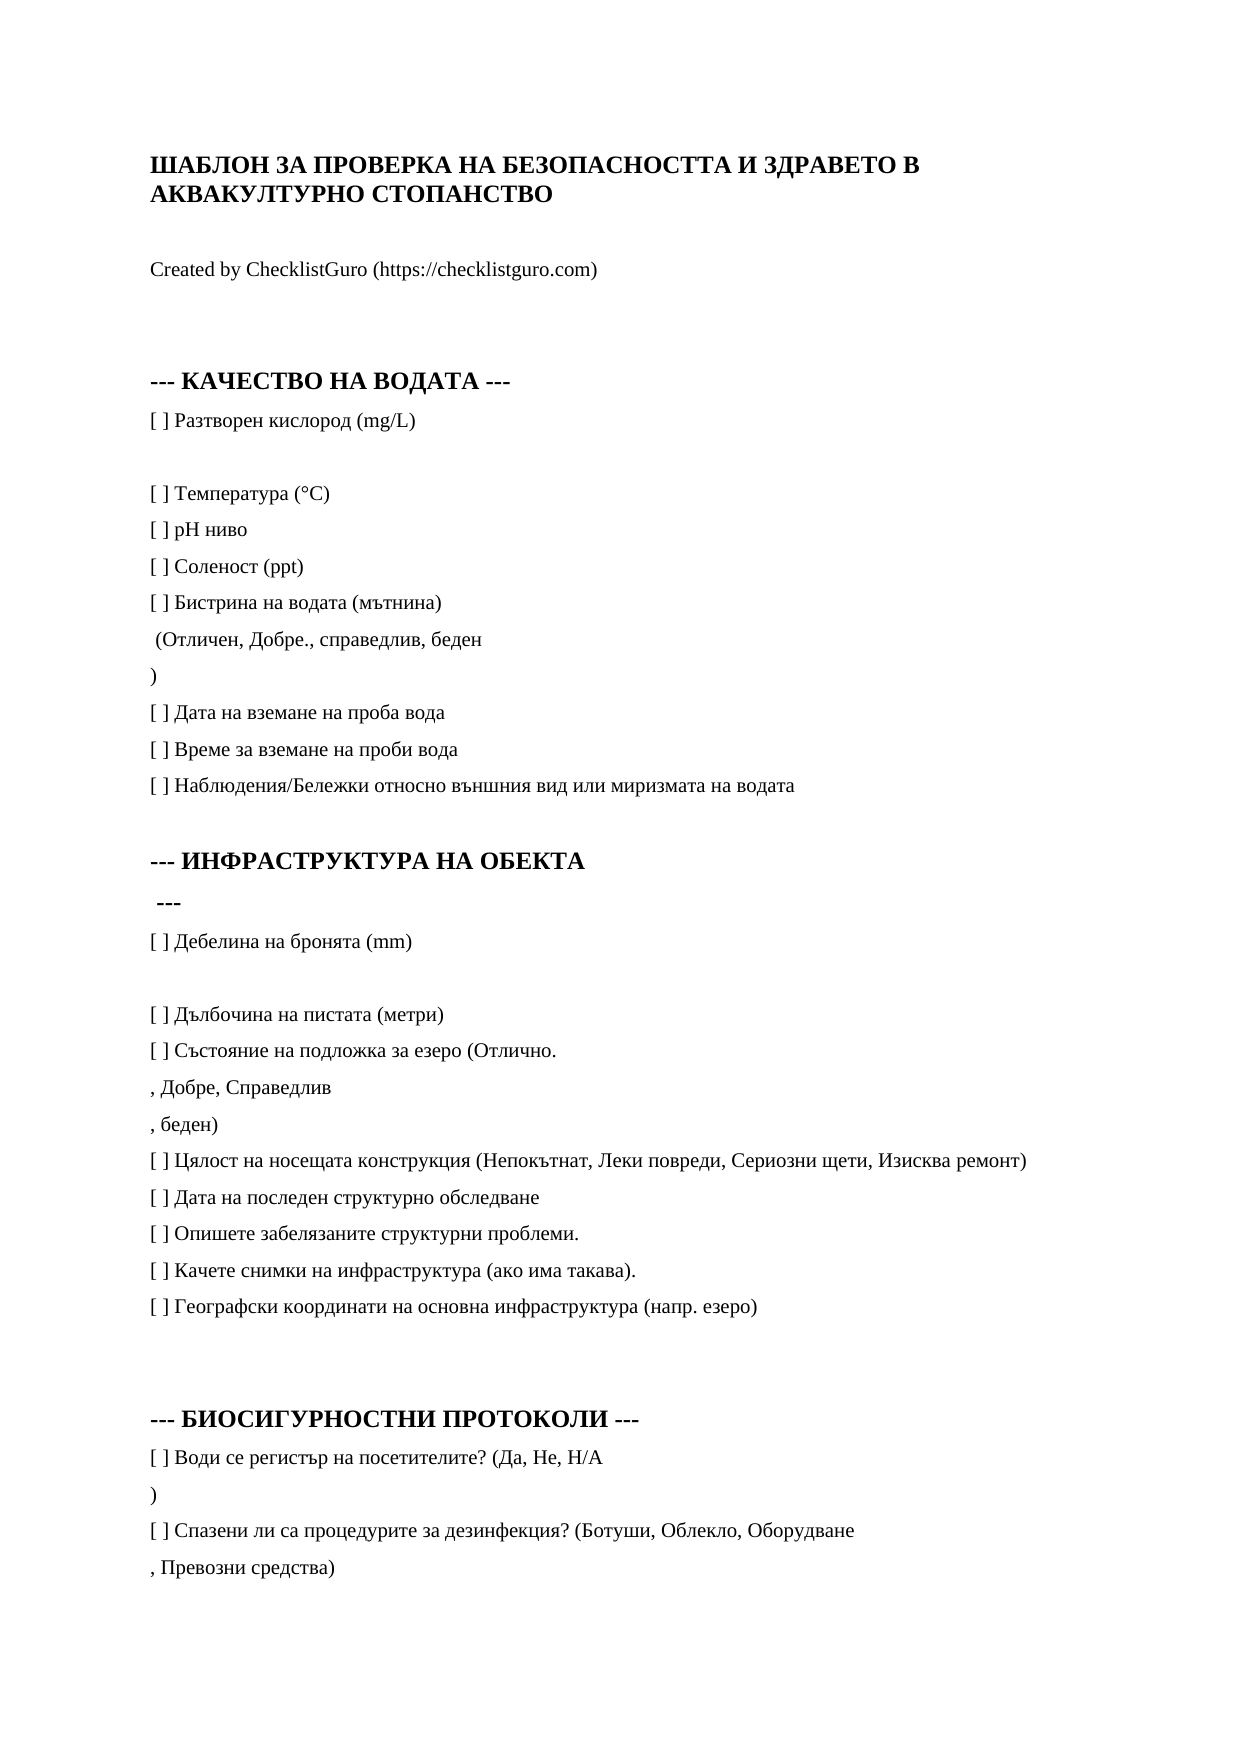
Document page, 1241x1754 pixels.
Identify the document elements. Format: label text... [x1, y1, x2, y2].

text (Отличен, Добре., справедлив, беден [150, 627, 1090, 651]
text [ ] Соленост (ppt) [150, 554, 1090, 578]
text [ ] Бистрина на водата (мътнина) [150, 590, 1090, 614]
text [ ] Температура (°C) [150, 481, 1090, 505]
text --- БИОСИГУРНОСТНИ ПРОТОКОЛИ --- [150, 1404, 1090, 1433]
text [ ] pH ниво [150, 517, 1090, 541]
text [ ] Географски координати на основна инфраструктура (напр. езеро) [150, 1294, 1090, 1318]
text --- КАЧЕСТВО НА ВОДАТА --- [150, 366, 1090, 395]
text [ ] Дата на вземане на проба вода [150, 700, 1090, 724]
text [ ] Спазени ли са процедурите за дезинфекция? (Ботуши, Облекло, Оборудване [150, 1518, 1090, 1542]
text [ ] Води се регистър на посетителите? (Да, Не, Н/А [150, 1445, 1090, 1469]
text Created by ChecklistGuro (https://checklistguro.com) [150, 257, 1090, 281]
text [ ] Качете снимки на инфраструктура (ако има такава). [150, 1258, 1090, 1282]
text , Превозни средства) [150, 1555, 1090, 1579]
text [ ] Състояние на подложка за езеро (Отлично. [150, 1038, 1090, 1062]
text , беден) [150, 1112, 1090, 1136]
text [ ] Разтворен кислород (mg/L) [150, 407, 1090, 432]
text [ ] Дълбочина на пистата (метри) [150, 1002, 1090, 1026]
text [ ] Дебелина на бронята (mm) [150, 929, 1090, 953]
text --- ИНФРАСТРУКТУРА НА ОБЕКТА [150, 846, 1090, 875]
text ) [150, 663, 1090, 687]
text [ ] Цялост на носещата конструкция (Непокътнат, Леки повреди, Сериозни щети, Изисква ремонт) [150, 1148, 1090, 1172]
text [ ] Дата на последен структурно обследване [150, 1185, 1090, 1209]
text ) [150, 1482, 1090, 1506]
text ШАБЛОН ЗА ПРОВЕРКА НА БЕЗОПАСНОСТТА И ЗДРАВЕТО В АКВАКУЛТУРНО СТОПАНСТВО [150, 150, 1090, 207]
text --- [150, 887, 1090, 916]
text , Добре, Справедлив [150, 1075, 1090, 1099]
text [ ] Време за вземане на проби вода [150, 737, 1090, 761]
text [ ] Наблюдения/Бележки относно външния вид или миризмата на водата [150, 773, 1090, 797]
text [ ] Опишете забелязаните структурни проблеми. [150, 1221, 1090, 1245]
